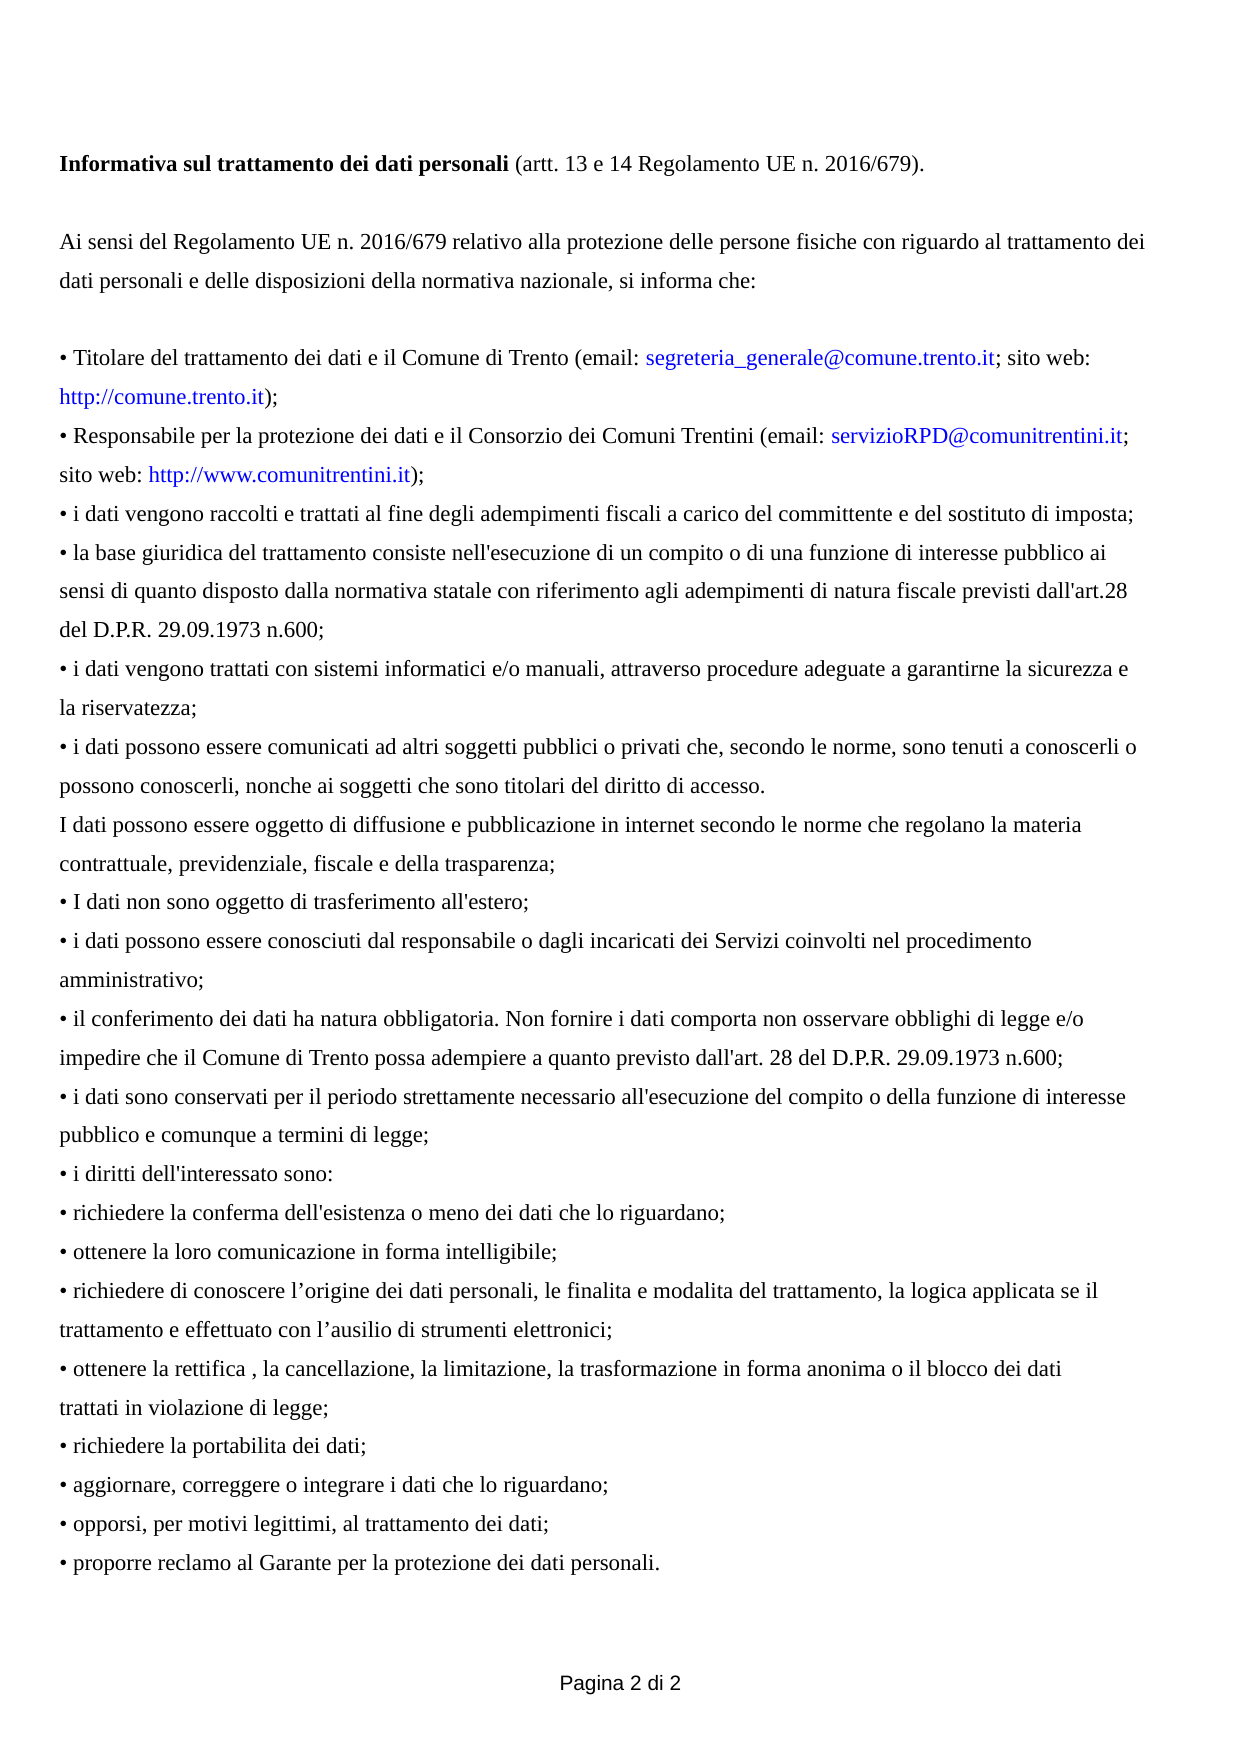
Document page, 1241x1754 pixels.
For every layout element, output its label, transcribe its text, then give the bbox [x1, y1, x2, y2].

text • Titolare del trattamento dei dati e il Comune di Trento (email: segreteria_generale@comune.trento.it; sito web: [59, 344, 1181, 371]
text • I dati non sono oggetto di trasferimento all'estero; [59, 888, 1181, 915]
text • i diritti dell'interessato sono: [59, 1160, 1181, 1187]
text pubblico e comunque a termini di legge; [59, 1122, 1181, 1148]
text Ai sensi del Regolamento UE n. 2016/679 relativo alla protezione delle persone fisiche con riguardo al trattamento dei [59, 228, 1181, 254]
text contrattuale, previdenziale, fiscale e della trasparenza; [59, 849, 1181, 876]
text • proporre reclamo al Garante per la protezione dei dati personali. [59, 1549, 1181, 1575]
text sensi di quanto disposto dalla normativa statale con riferimento agli adempimenti di natura fiscale previsti dall'art.28 [59, 578, 1181, 604]
text • i dati sono conservati per il periodo strettamente necessario all'esecuzione del compito o della funzione di interesse [59, 1083, 1181, 1109]
text • richiedere la conferma dell'esistenza o meno dei dati che lo riguardano; [59, 1199, 1181, 1226]
text • opporsi, per motivi legittimi, al trattamento dei dati; [59, 1510, 1181, 1536]
text • richiedere la portabilita dei dati; [59, 1432, 1181, 1459]
text • richiedere di conoscere l’origine dei dati personali, le finalita e modalita del trattamento, la logica applicata se il [59, 1277, 1181, 1303]
text amministrativo; [59, 966, 1181, 992]
text I dati possono essere oggetto di diffusione e pubblicazione in internet secondo le norme che regolano la materia [59, 811, 1181, 837]
text impedire che il Comune di Trento possa adempiere a quanto previsto dall'art. 28 del D.P.R. 29.09.1973 n.600; [59, 1044, 1181, 1070]
text Informativa sul trattamento dei dati personali (artt. 13 e 14 Regolamento UE n. 2016/679). [59, 150, 1181, 177]
text • ottenere la rettifica , la cancellazione, la limitazione, la trasformazione in forma anonima o il blocco dei dati [59, 1355, 1181, 1381]
text • i dati possono essere comunicati ad altri soggetti pubblici o privati che, secondo le norme, sono tenuti a conoscerli o [59, 733, 1181, 759]
text • i dati vengono trattati con sistemi informatici e/o manuali, attraverso procedure adeguate a garantirne la sicurezza e [59, 655, 1181, 682]
text • aggiornare, correggere o integrare i dati che lo riguardano; [59, 1471, 1181, 1498]
text • il conferimento dei dati ha natura obbligatoria. Non fornire i dati comporta non osservare obblighi di legge e/o [59, 1005, 1181, 1031]
text • Responsabile per la protezione dei dati e il Consorzio dei Comuni Trentini (email: servizioRPD@comunitrentini.it; [59, 422, 1181, 448]
text trattati in violazione di legge; [59, 1393, 1181, 1420]
text sito web: http://www.comunitrentini.it); [59, 461, 1181, 487]
text • i dati vengono raccolti e trattati al fine degli adempimenti fiscali a carico del committente e del sostituto di imposta; [59, 500, 1181, 526]
text dati personali e delle disposizioni della normativa nazionale, si informa che: [59, 267, 1181, 293]
text del D.P.R. 29.09.1973 n.600; [59, 616, 1181, 643]
text • la base giuridica del trattamento consiste nell'esecuzione di un compito o di una funzione di interesse pubblico ai [59, 539, 1181, 565]
text http://comune.trento.it); [59, 383, 1181, 410]
text trattamento e effettuato con l’ausilio di strumenti elettronici; [59, 1316, 1181, 1342]
text possono conoscerli, nonche ai soggetti che sono titolari del diritto di accesso. [59, 772, 1181, 798]
text • i dati possono essere conosciuti dal responsabile o dagli incaricati dei Servizi coinvolti nel procedimento [59, 927, 1181, 954]
text • ottenere la loro comunicazione in forma intelligibile; [59, 1238, 1181, 1264]
text la riservatezza; [59, 694, 1181, 721]
